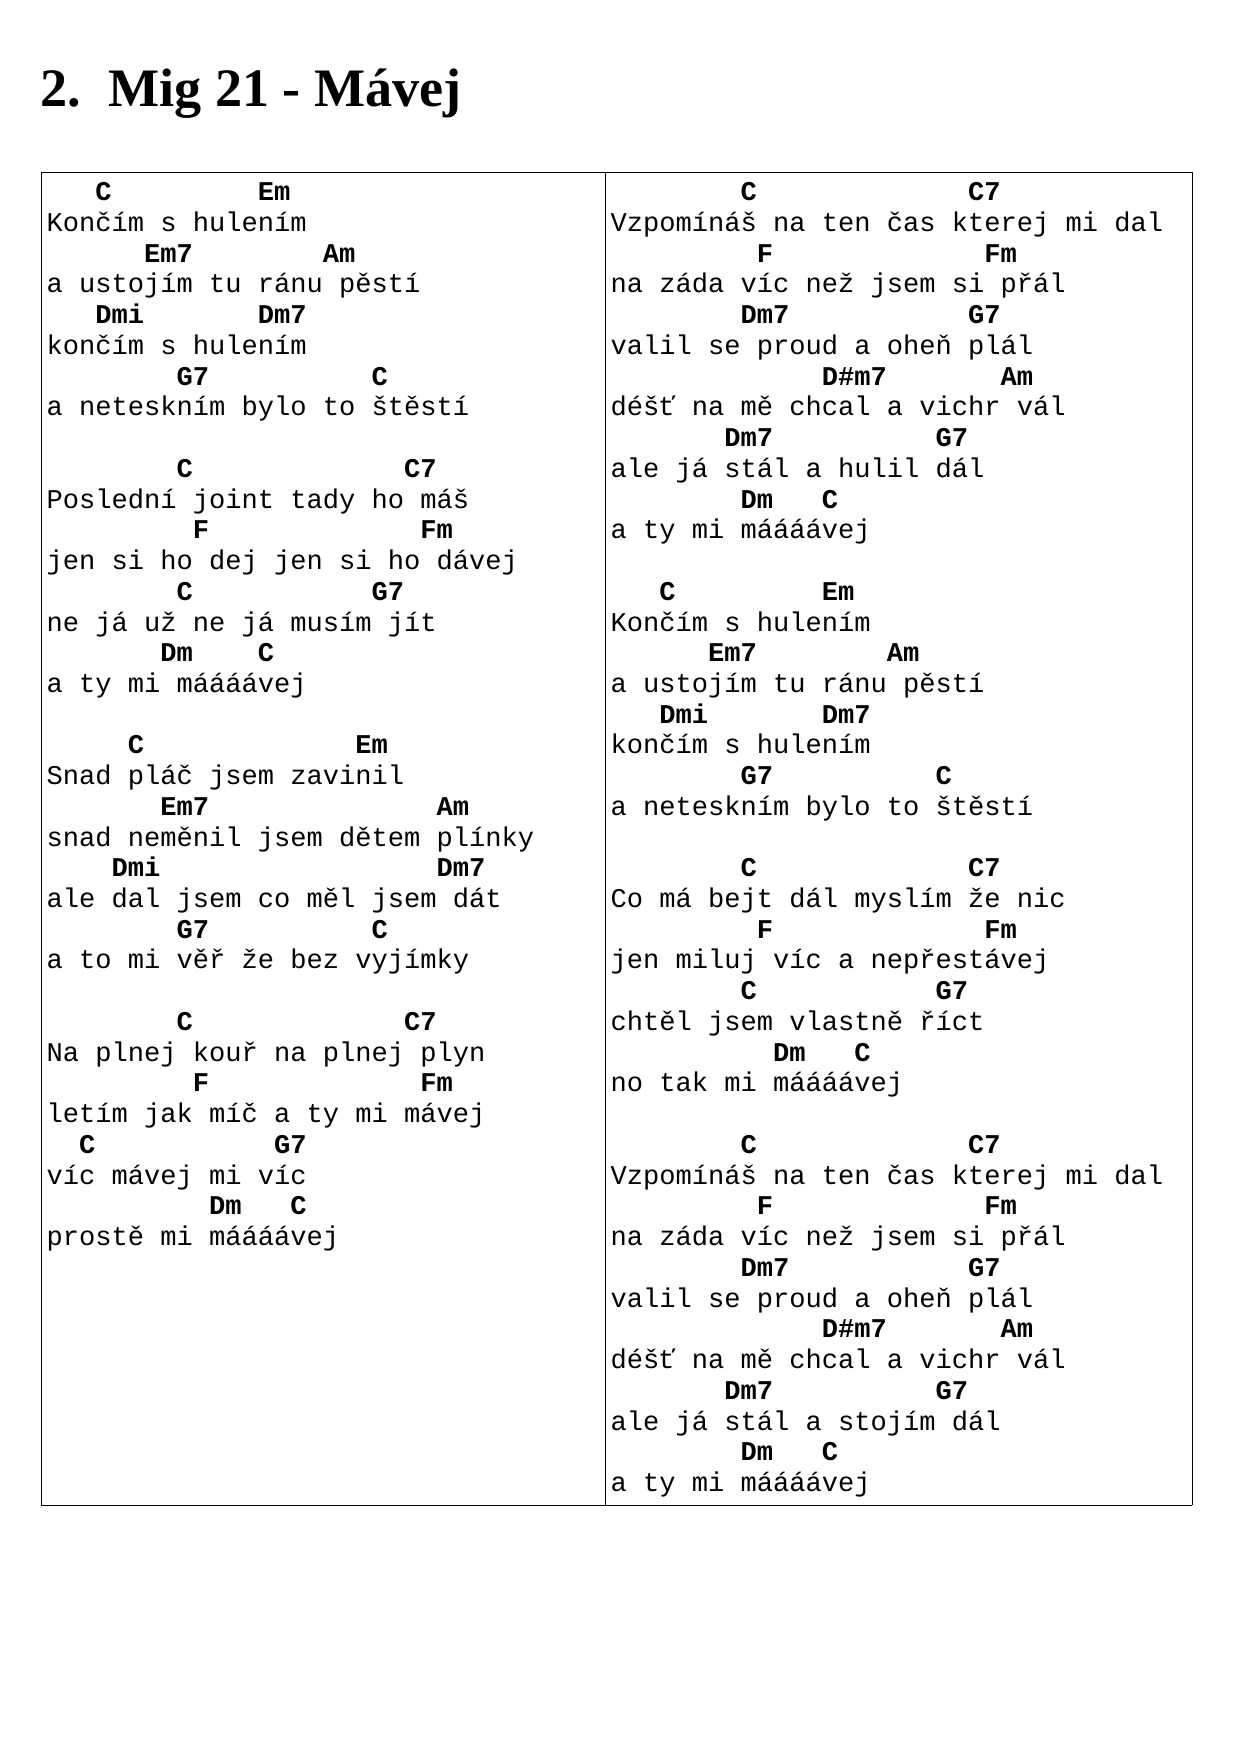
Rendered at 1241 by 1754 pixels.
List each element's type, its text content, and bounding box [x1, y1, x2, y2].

table_header C C7 Vzpomínáš na ten čas kterej mi dal F Fm na záda víc než jsem si přál Dm7 G7 valil se proud a oheň plál D#m7 Am déšť na mě chcal a vichr vál Dm7 G7 ale já stál a hulil dál Dm C a ty mi máááávej C Em Končím s hulením Em7 Am a ustojím tu ránu pěstí Dmi Dm7 končím s hulením G7 C a neteskním bylo to štěstí C C7 Co má bejt dál myslím že nic F Fm jen miluj víc a nepřestávej C G7 chtěl jsem vlastně říct Dm C no tak mi máááávej C C7 Vzpomínáš na ten čas kterej mi dal F Fm na záda víc než jsem si přál Dm7 G7 valil se proud a oheň plál D#m7 Am déšť na mě chcal a vichr vál Dm7 G7 ale já stál a stojím dál Dm C a ty mi máááávej [606, 173, 1192, 1505]
text 2. Mig 21 - Mávej [41, 56, 1187, 118]
table_header C Em Končím s hulením Em7 Am a ustojím tu ránu pěstí Dmi Dm7 končím s hulením G7 C a neteskním bylo to štěstí C C7 Poslední joint tady ho máš F Fm jen si ho dej jen si ho dávej C G7 ne já už ne já musím jít Dm C a ty mi máááávej C Em Snad pláč jsem zavinil Em7 Am snad neměnil jsem dětem plínky Dmi Dm7 ale dal jsem co měl jsem dát G7 C a to mi věř že bez vyjímky C C7 Na plnej kouř na plnej plyn F Fm letím jak míč a ty mi mávej C G7 víc mávej mi víc Dm C prostě mi máááávej [42, 173, 605, 1505]
